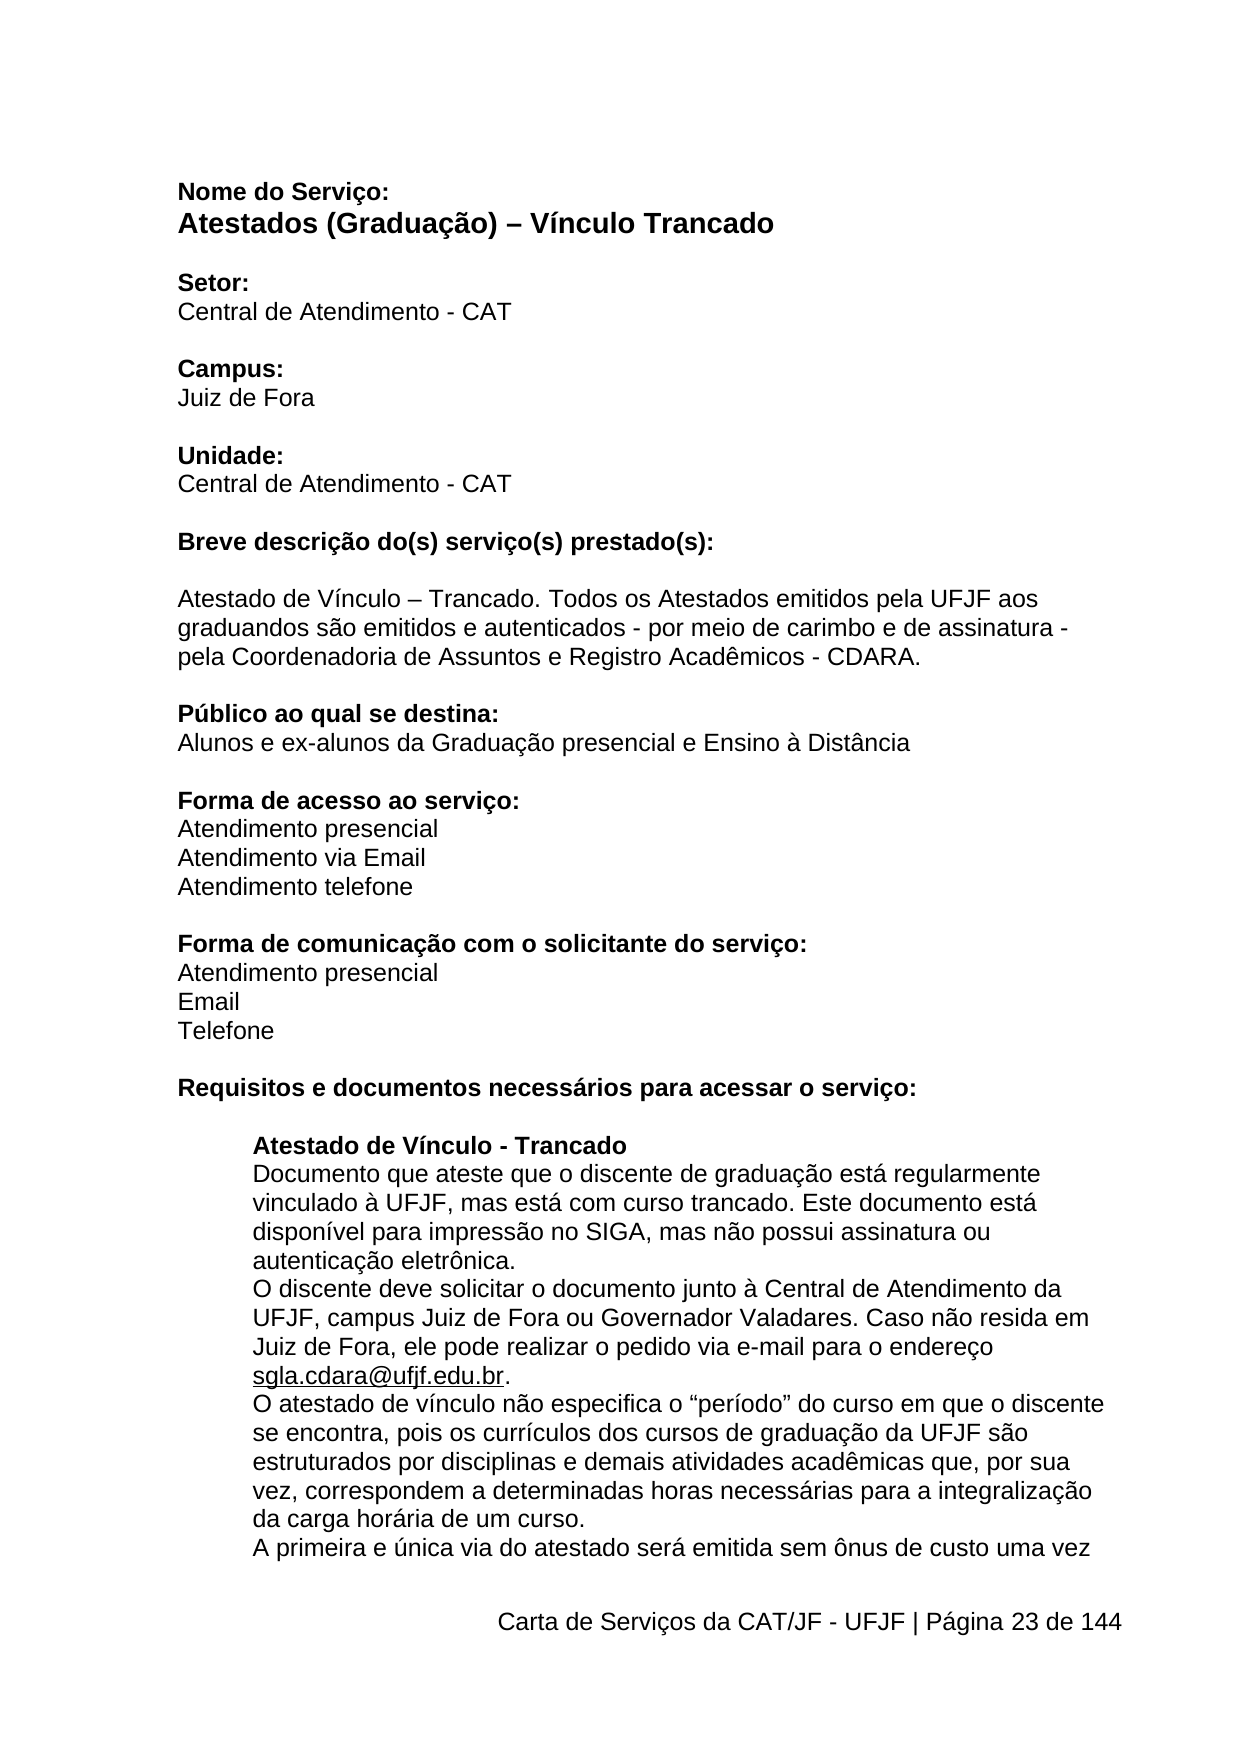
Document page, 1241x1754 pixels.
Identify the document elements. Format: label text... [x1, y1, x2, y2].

text O atestado de vínculo não especifica o “período” do curso em que o discente se encontra, pois os currículos dos cursos de graduação da UFJF são estruturados por disciplinas e demais atividades acadêmicas que, por sua vez, correspondem a determinadas horas necessárias para a integralização da carga horária de um curso. [252, 1389, 1122, 1533]
text O discente deve solicitar o documento junto à Central de Atendimento da UFJF, campus Juiz de Fora ou Governador Valadares. Caso não resida em Juiz de Fora, ele pode realizar o pedido via e-mail para o endereço sgla.cdara@ufjf.edu.br. [252, 1274, 1122, 1389]
text Documento que ateste que o discente de graduação está regularmente vinculado à UFJF, mas está com curso trancado. Este documento está disponível para impressão no SIGA, mas não possui assinatura ou autenticação eletrônica. [252, 1159, 1122, 1274]
text Forma de comunicação com o solicitante do serviço: Atendimento presencial Email Telefone [177, 929, 1122, 1044]
text Breve descrição do(s) serviço(s) prestado(s): Atestado de Vínculo – Trancado. Todos os Atestados emitidos pela UFJF aos graduandos são emitidos e autenticados - por meio de carimbo e de assinatura - pela Coordenadoria de Assuntos e Registro Acadêmicos - CDARA. [177, 527, 1122, 671]
text Requisitos e documentos necessários para acessar o serviço: [177, 1073, 1122, 1131]
text Público ao qual se destina: Alunos e ex-alunos da Graduação presencial e Ensino à Distância [177, 671, 1122, 786]
text Setor: Central de Atendimento - CAT [177, 268, 1122, 326]
text A primeira e única via do atestado será emitida sem ônus de custo uma vez [252, 1533, 1122, 1562]
subtitle Atestados (Graduação) – Vínculo Trancado [177, 206, 1122, 239]
text Nome do Serviço: [177, 177, 1122, 206]
text Campus: Juiz de Fora [177, 354, 1122, 412]
text Atestado de Vínculo - Trancado [252, 1131, 1122, 1159]
text Unidade: Central de Atendimento - CAT [177, 441, 1122, 498]
text Forma de acesso ao serviço: Atendimento presencial Atendimento via Email Atendimento telefone [177, 786, 1122, 901]
